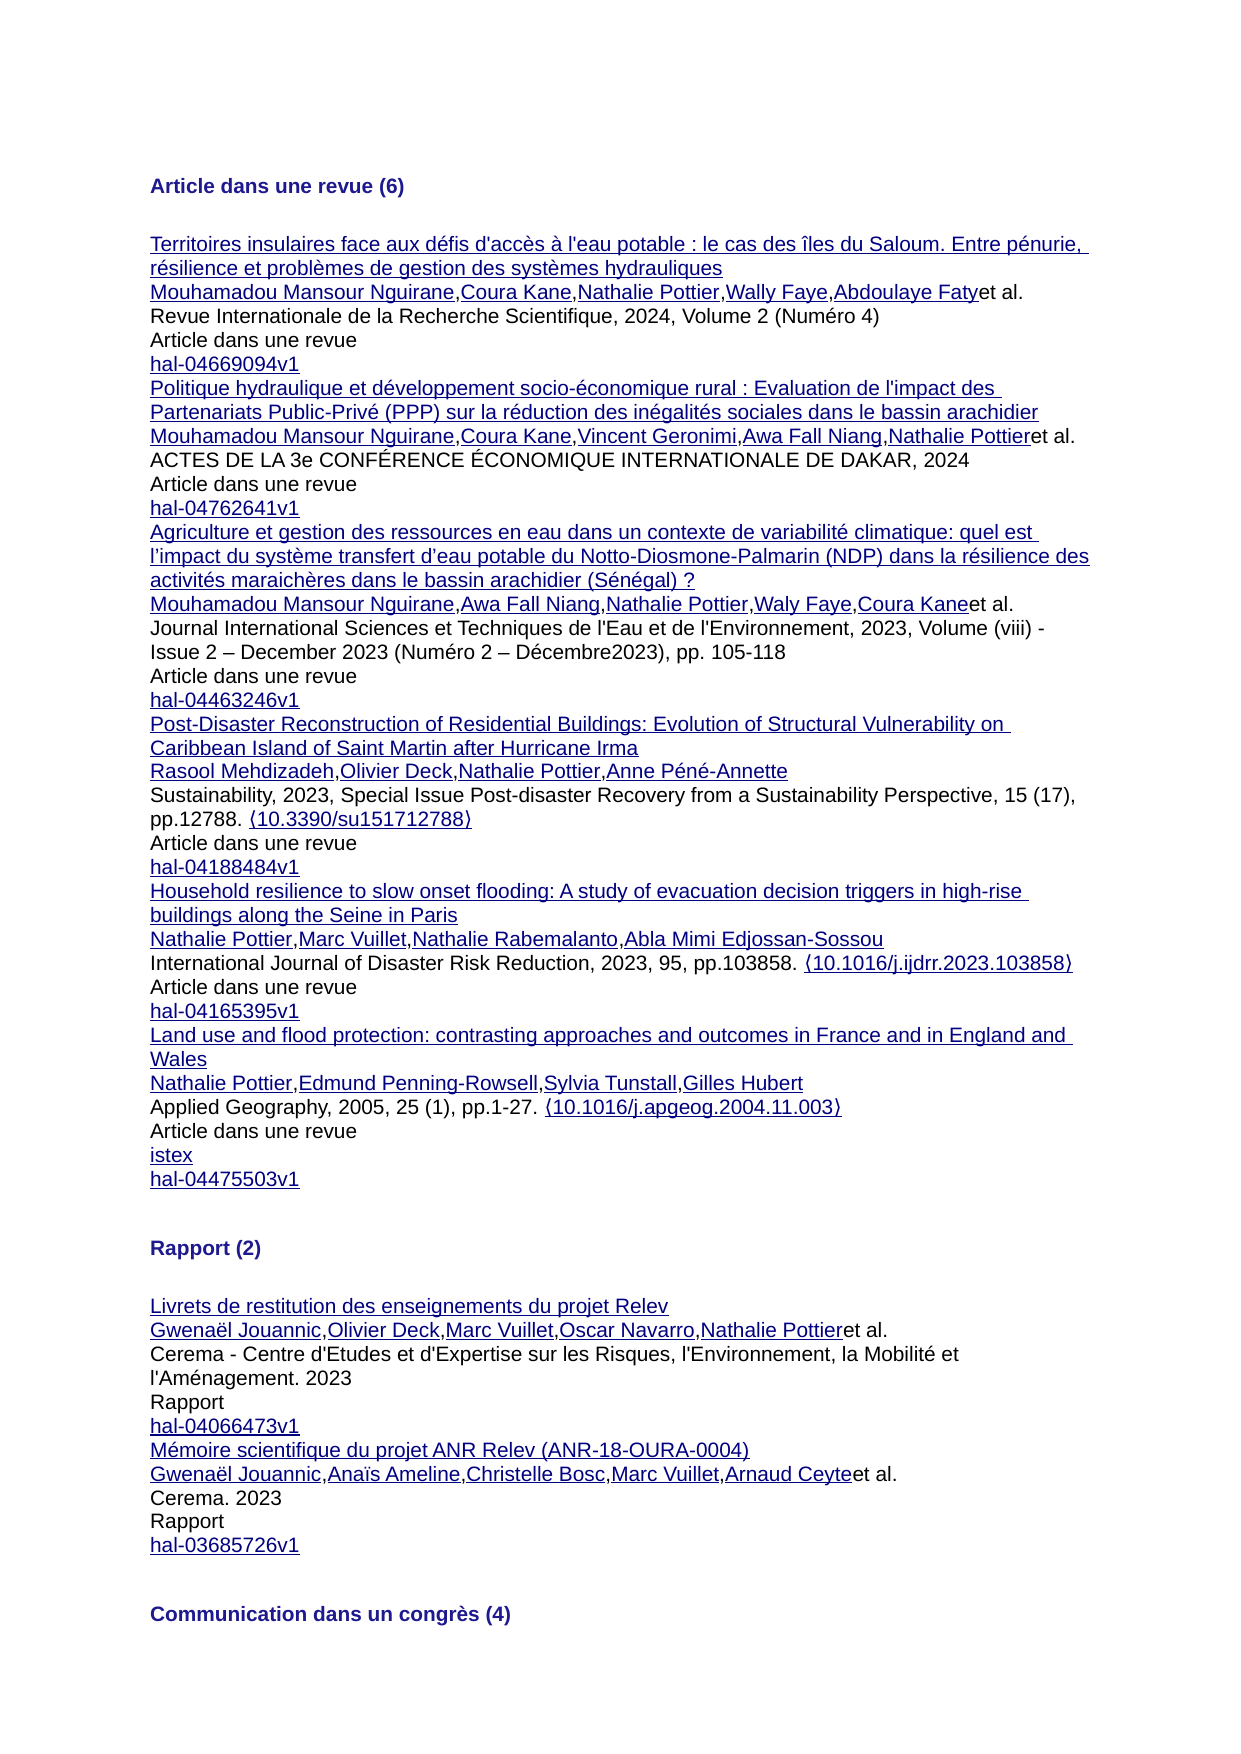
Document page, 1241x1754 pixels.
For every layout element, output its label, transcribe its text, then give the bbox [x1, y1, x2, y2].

table_header Territoires insulaires face aux défis d'accès à l'eau potable : le cas des îles du Saloum. Entre pénurie, résilience et problèmes de gestion des systèmes hydrauliques Mouhamadou Mansour Nguirane,Coura Kane,Nathalie Pottier,Wally Faye,Abdoulaye Fatyet al. Revue Internationale de la Recherche Scientifique, 2024, Volume 2 (Numéro 4) Article dans une revue hal-04669094v1 [150, 232, 1090, 376]
table_cell Agriculture et gestion des ressources en eau dans un contexte de variabilité climatique: quel est l’impact du système transfert d’eau potable du Notto-Diosmone-Palmarin (NDP) dans la résilience des [150, 520, 1090, 565]
table_cell Politique hydraulique et développement socio-économique rural : Evaluation de l'impact des Partenariats Public-Privé (PPP) sur la réduction des inégalités sociales dans le bassin arachidier Mouhamadou Mansour Nguirane,Coura Kane,Vincent Geronimi,Awa Fall Niang,Nathalie Pottieret al. ACTES DE LA 3e CONFÉRENCE ÉCONOMIQUE INTERNATIONALE DE DAKAR, 2024 Article dans une revue hal-04762641v1 [150, 376, 1090, 520]
subtitle Communication dans un congrès (4) [150, 1602, 1090, 1626]
subtitle Rapport (2) [150, 1235, 1090, 1259]
table_cell activités maraichères dans le bassin arachidier (Sénégal) ? Mouhamadou Mansour Nguirane,Awa Fall Niang,Nathalie Pottier,Waly Faye,Coura Kaneet al. Journal International Sciences et Techniques de l'Eau et de l'Environnement, 2023, Volume (viii) - Issue 2 – December 2023 (Numéro 2 – Décembre2023), pp. 105-118 Article dans une revue hal-04463246v1 [150, 566, 1090, 711]
subtitle Article dans une revue (6) [150, 174, 1090, 198]
table_cell Mémoire scientifique du projet ANR Relev (ANR-18-OURA-0004) Gwenaël Jouannic,Anaïs Ameline,Christelle Bosc,Marc Vuillet,Arnaud Ceyteet al. Cerema. 2023 Rapport hal-03685726v1 [150, 1438, 1090, 1557]
table_header Livrets de restitution des enseignements du projet Relev Gwenaël Jouannic,Olivier Deck,Marc Vuillet,Oscar Navarro,Nathalie Pottieret al. Cerema - Centre d'Etudes et d'Expertise sur les Risques, l'Environnement, la Mobilité et l'Aménagement. 2023 Rapport hal-04066473v1 [150, 1294, 1090, 1437]
table_cell Post-Disaster Reconstruction of Residential Buildings: Evolution of Structural Vulnerability on Caribbean Island of Saint Martin after Hurricane Irma Rasool Mehdizadeh,Olivier Deck,Nathalie Pottier,Anne Péné-Annette Sustainability, 2023, Special Issue Post-disaster Recovery from a Sustainability Perspective, 15 (17), pp.12788. ⟨10.3390/su151712788⟩ Article dans une revue hal-04188484v1 [150, 711, 1090, 879]
table_cell Land use and flood protection: contrasting approaches and outcomes in France and in England and Wales Nathalie Pottier,Edmund Penning-Rowsell,Sylvia Tunstall,Gilles Hubert Applied Geography, 2005, 25 (1), pp.1-27. ⟨10.1016/j.apgeog.2004.11.003⟩ Article dans une revue istex hal-04475503v1 [150, 1023, 1090, 1191]
table_cell Household resilience to slow onset flooding: A study of evacuation decision triggers in high-rise buildings along the Seine in Paris Nathalie Pottier,Marc Vuillet,Nathalie Rabemalanto,Abla Mimi Edjossan-Sossou International Journal of Disaster Risk Reduction, 2023, 95, pp.103858. ⟨10.1016/j.ijdrr.2023.103858⟩ Article dans une revue hal-04165395v1 [150, 879, 1090, 1023]
